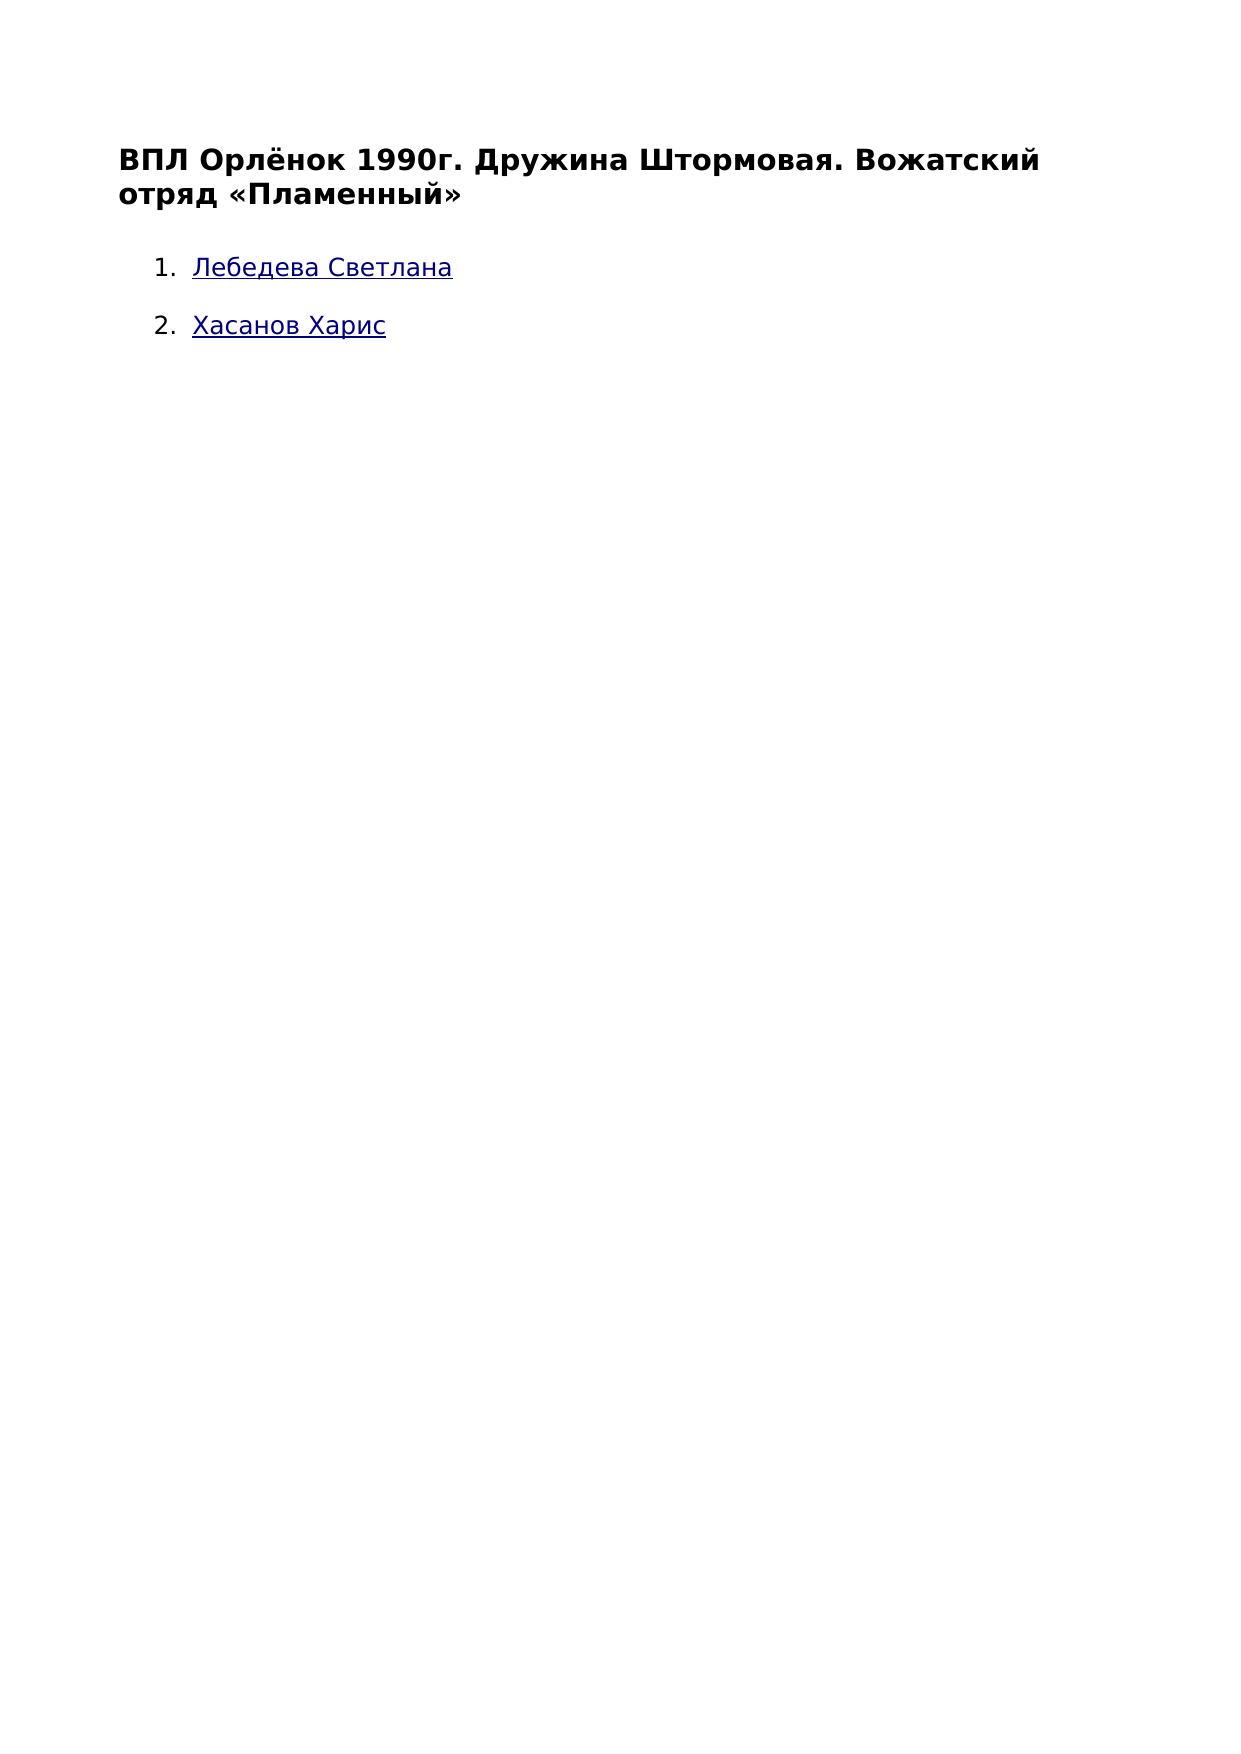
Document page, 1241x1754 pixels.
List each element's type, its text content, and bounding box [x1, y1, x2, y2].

subtitle ВПЛ Орлёнок 1990г. Дружина Штормовая. Вожатский отряд «Пламенный» [118, 143, 1122, 211]
list Лебедева Светлана [177, 253, 1122, 311]
list Хасанов Харис [177, 311, 1122, 370]
